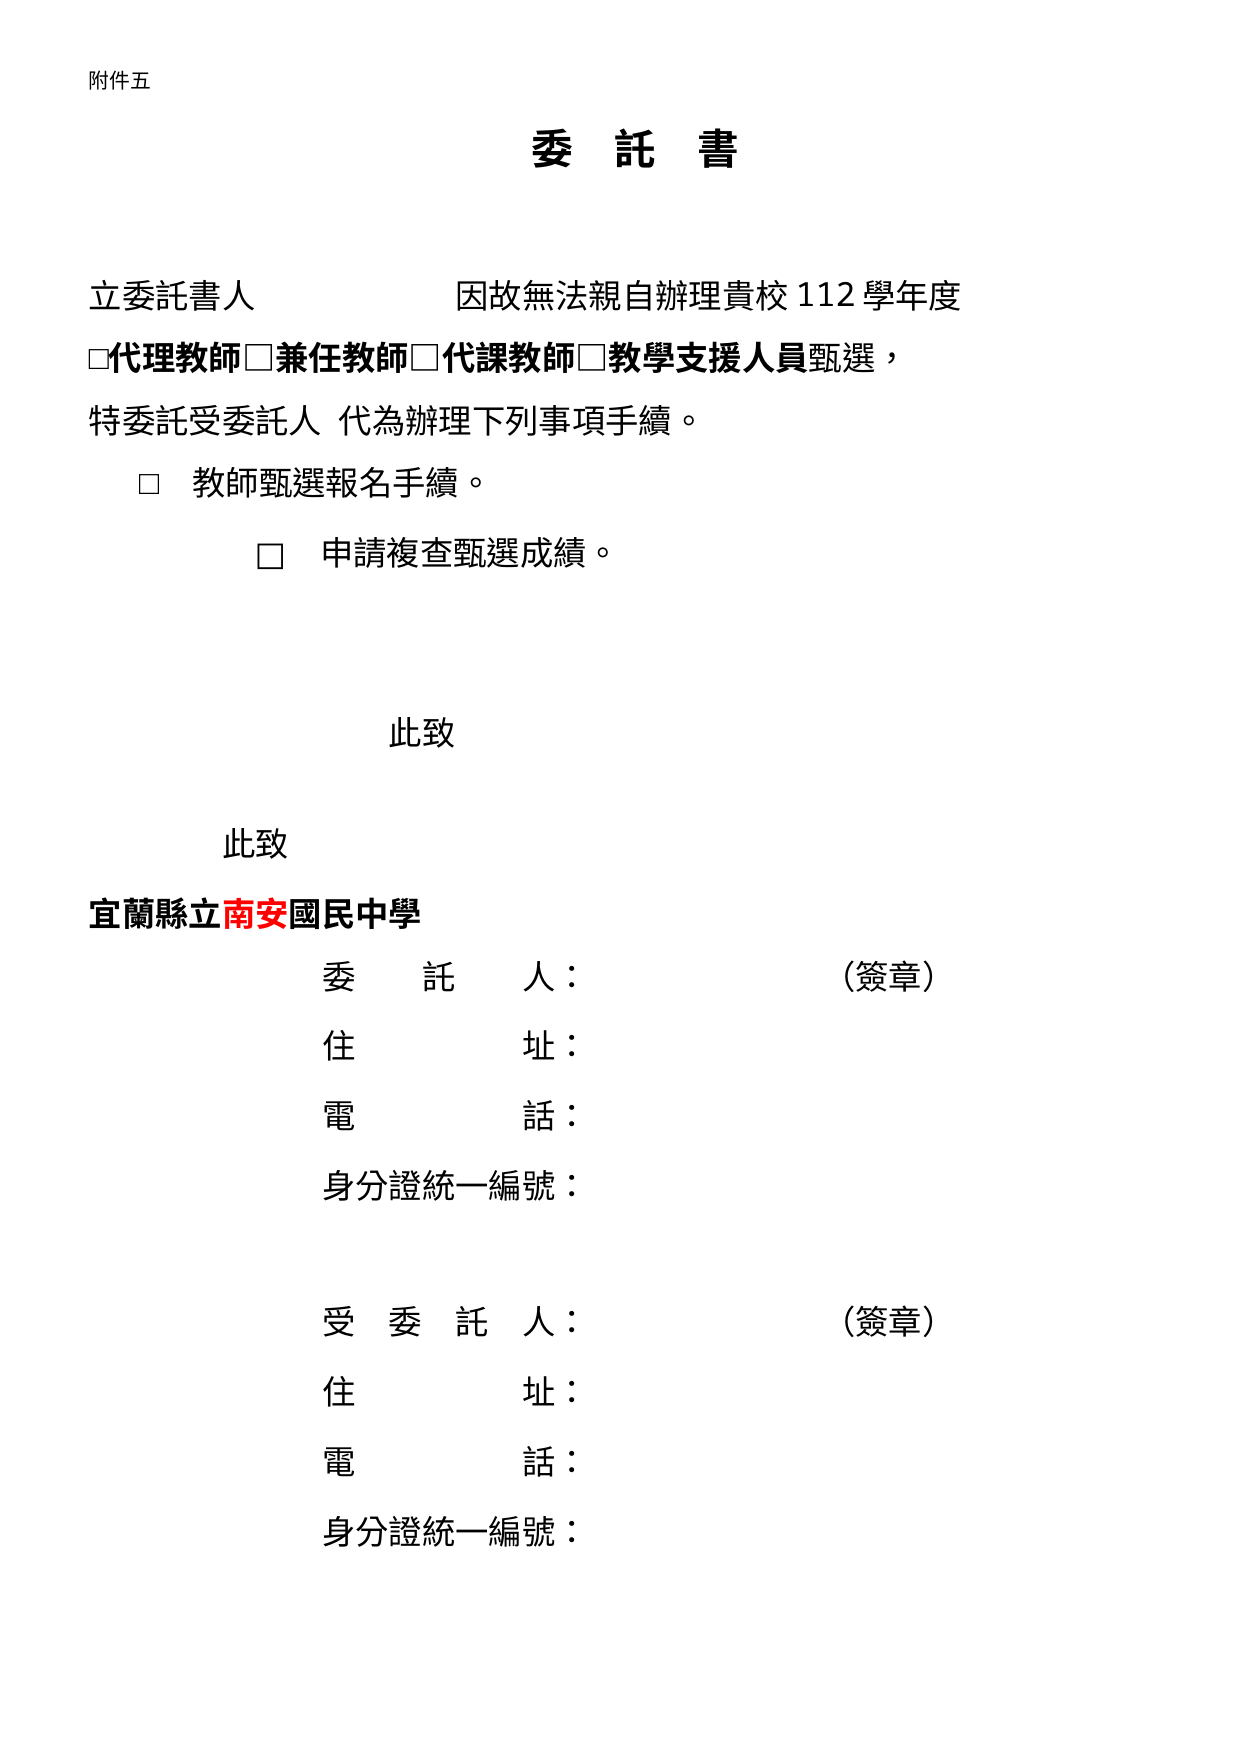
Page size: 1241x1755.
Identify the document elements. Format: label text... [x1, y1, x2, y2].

text □代理教師□兼任教師□代課教師□教學支援人員甄選， [89, 314, 1181, 377]
text 住 址： [89, 1366, 1181, 1414]
text 電 話： [89, 1090, 1181, 1138]
text 委 託 書 [89, 116, 1181, 177]
text 附件五 [89, 64, 1181, 95]
text 身分證統一編號： [89, 1160, 1181, 1208]
text 立委託書人 因故無法親自辦理貴校112學年度 [89, 252, 1181, 314]
text 宜蘭縣立南安國民中學 [89, 888, 1181, 936]
text 此致 [89, 818, 1181, 866]
text 特委託受委託人 代為辦理下列事項手續。 [89, 377, 1181, 439]
text 委 託 人： （簽章） [89, 950, 1181, 999]
text 電 話： [89, 1436, 1181, 1484]
list 申請複查甄選成績。 [254, 527, 1181, 575]
text 住 址： [89, 1020, 1181, 1068]
text 身分證統一編號： [89, 1506, 1181, 1554]
text □ 教師甄選報名手續。 [139, 439, 1181, 502]
text 受 委 託 人： （簽章） [89, 1296, 1181, 1344]
text 此致 [89, 689, 1181, 752]
